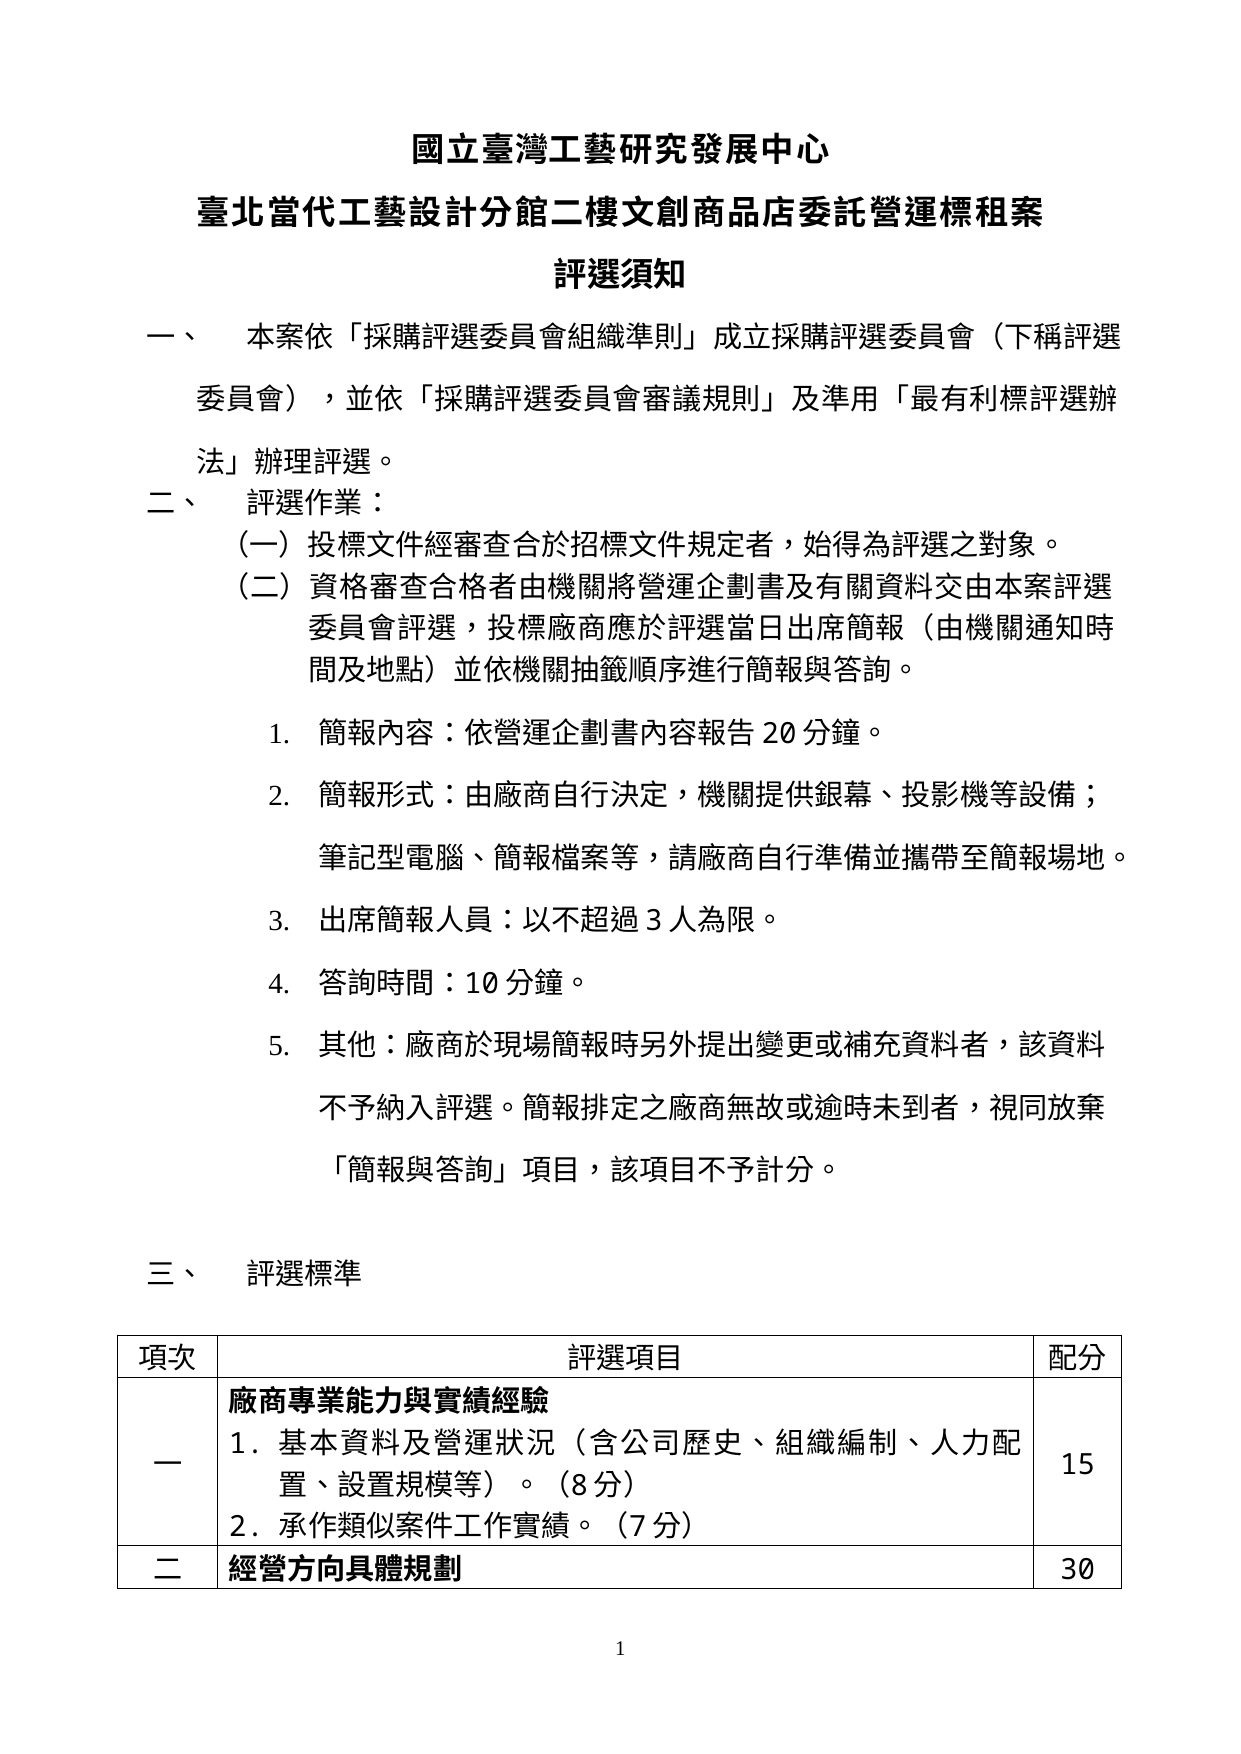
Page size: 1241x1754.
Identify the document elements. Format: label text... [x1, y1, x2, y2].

list 簡報內容：依營運企劃書內容報告20分鐘。 [268, 689, 1122, 751]
list 評選作業： [146, 480, 1122, 522]
list 評選標準 [146, 1251, 1122, 1293]
text 國立臺灣工藝研究發展中心 [118, 105, 1122, 168]
table_cell 廠商專業能力與實績經驗 基本資料及營運狀況（含公司歷史、組織編制、人力配置、設置規模等）。（8分） 承作類似案件工作實績。（7分） [218, 1378, 1033, 1545]
table_cell 二 [118, 1546, 217, 1588]
text （一）投標文件經審查合於招標文件規定者，始得為評選之對象。 [220, 522, 1115, 564]
list 簡報形式：由廠商自行決定，機關提供銀幕、投影機等設備；筆記型電腦、簡報檔案等，請廠商自行準備並攜帶至簡報場地。 [268, 751, 1122, 876]
list 本案依「採購評選委員會組織準則」成立採購評選委員會（下稱評選委員會），並依「採購評選委員會審議規則」及準用「最有利標評選辦法」辦理評選。 [146, 293, 1122, 480]
table_header 項次 [118, 1336, 217, 1377]
table_cell 一 [118, 1378, 217, 1545]
list 其他：廠商於現場簡報時另外提出變更或補充資料者，該資料不予納入評選。簡報排定之廠商無故或逾時未到者，視同放棄「簡報與答詢」項目，該項目不予計分。 [268, 1001, 1122, 1189]
text 臺北當代工藝設計分館二樓文創商品店委託營運標租案 [118, 168, 1122, 230]
text （二）資格審查合格者由機關將營運企劃書及有關資料交由本案評選委員會評選，投標廠商應於評選當日出席簡報（由機關通知時間及地點）並依機關抽籤順序進行簡報與答詢。 [220, 564, 1115, 689]
list 出席簡報人員：以不超過3人為限。 [268, 876, 1122, 939]
table_cell 15 [1034, 1378, 1121, 1545]
list 答詢時間：10分鐘。 [268, 939, 1122, 1001]
table_cell 經營方向具體規劃 市場分析與規劃（包含客層分析、經營方向規劃、商品規劃、商品進退場機制及定價策略等）。（15分） 營運空間規劃（包含展售空間格局規劃、平面配置及示意圖等）。（10分） 行銷推廣計畫（包含專業策展、社群媒體、搜尋引擎優化（SEO）、內容行銷、廣告投放、優惠活動、異業合作及通路整合等）。（5分） [218, 1546, 1033, 1588]
table_header 評選項目 [218, 1336, 1033, 1377]
table_header 配分 [1034, 1336, 1121, 1377]
table_cell 30 [1034, 1546, 1121, 1588]
text 評選須知 [118, 230, 1122, 293]
